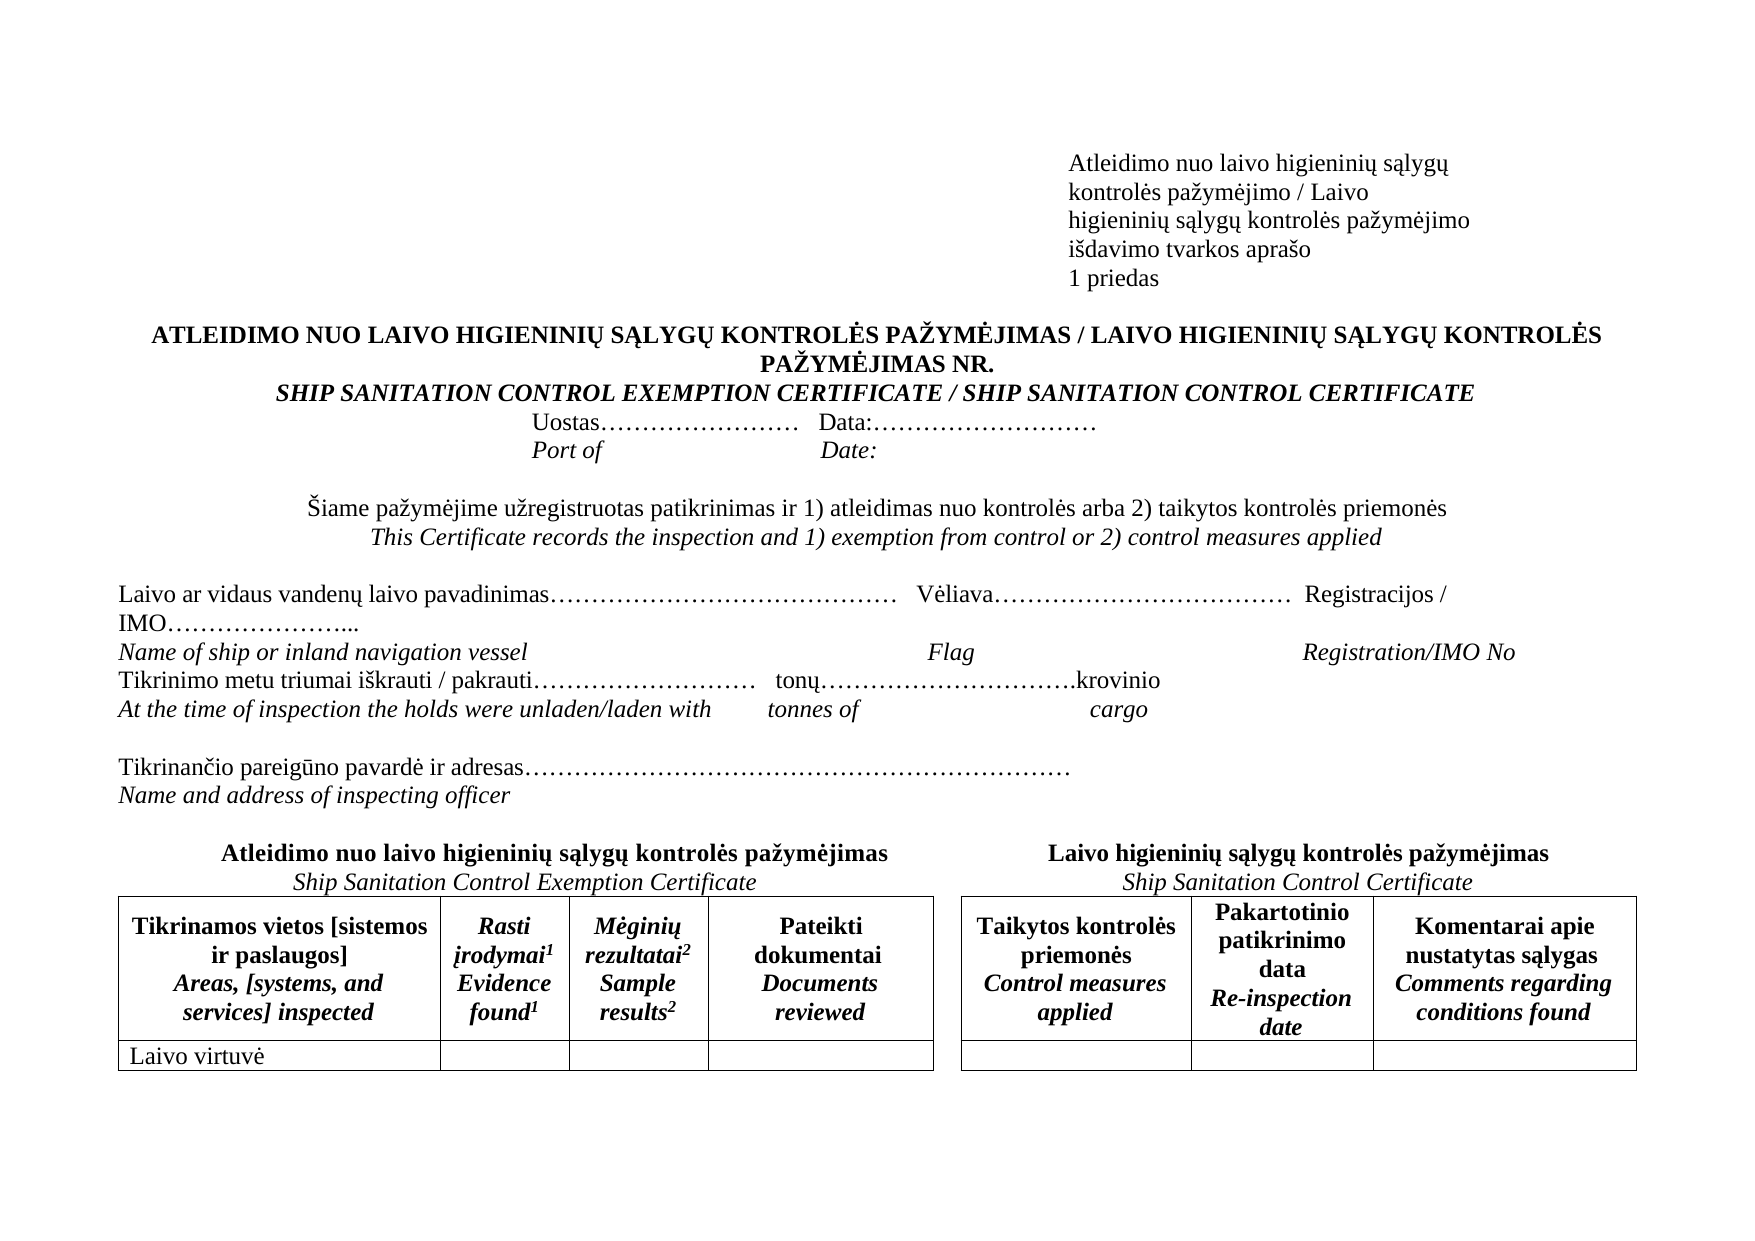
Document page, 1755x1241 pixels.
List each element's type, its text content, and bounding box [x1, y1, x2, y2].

text Atleidimo nuo laivo higieninių sąlygų [1068, 148, 1636, 177]
text 1 priedas [1068, 263, 1636, 292]
table_header Atleidimo nuo laivo higieninių sąlygų kontrolės pažymėjimas Ship Sanitation Control Exemption Certificate [118, 838, 934, 896]
table_cell [934, 896, 961, 1040]
text išdavimo tvarkos aprašo [1068, 234, 1636, 263]
table_cell [1374, 1041, 1636, 1070]
text Laivo ar vidaus vandenų laivo pavadinimas…………………………………… Vėliava……………………………… Registracijos / IMO…………………... [118, 579, 1636, 637]
table_cell [934, 1040, 961, 1070]
table_cell Laivo virtuvė [119, 1041, 440, 1070]
text SHIP SANITATION CONTROL EXEMPTION CERTIFICATE / SHIP SANITATION CONTROL CERTIFICATE [118, 378, 1636, 407]
table_cell Komentarai apie nustatytas sąlygas Comments regarding conditions found [1374, 897, 1636, 1040]
table_cell Rasti įrodymai1 Evidence found1 [441, 897, 569, 1040]
table_cell [441, 1041, 569, 1070]
text Port of Date: [118, 436, 1636, 464]
table_cell Mėginių rezultatai2 Sample results2 [570, 897, 708, 1040]
text Name of ship or inland navigation vessel Flag Registration/IMO No [118, 637, 1636, 666]
table_cell [962, 1041, 1191, 1070]
subtitle Name and address of inspecting officer [118, 781, 1636, 809]
text Tikrinimo metu triumai iškrauti / pakrauti……………………… tonų………………………….krovinio [118, 666, 1636, 694]
text Uostas…………………… Data:……………………… [118, 407, 1636, 436]
text Šiame pažymėjime užregistruotas patikrinimas ir 1) atleidimas nuo kontrolės arba 2) taikytos kontrolės priemonės [118, 493, 1636, 522]
table_cell Pateikti dokumentai Documents reviewed [709, 897, 933, 1040]
table_cell [709, 1041, 933, 1070]
table_cell Tikrinamos vietos [sistemos ir paslaugos] Areas, [systems, and services] inspected [119, 897, 440, 1040]
table_cell [1192, 1041, 1373, 1070]
table_cell Pakartotinio patikrinimo data Re-inspection date [1192, 897, 1373, 1040]
table_cell [570, 1041, 708, 1070]
text kontrolės pažymėjimo / Laivo [1068, 177, 1636, 206]
text At the time of inspection the holds were unladen/laden with tonnes of cargo [118, 694, 1636, 723]
text Tikrinančio pareigūno pavardė ir adresas………………………………………………………… [118, 752, 1636, 781]
table_header [934, 838, 961, 896]
table_header Laivo higieninių sąlygų kontrolės pažymėjimas Ship Sanitation Control Certificate [961, 838, 1636, 896]
text This Certificate records the inspection and 1) exemption from control or 2) control measures applied [118, 522, 1636, 551]
table_cell Taikytos kontrolės priemonės Control measures applied [962, 897, 1191, 1040]
text higieninių sąlygų kontrolės pažymėjimo [1068, 206, 1636, 234]
text Atleidimo nuo laivo higieninių sąlygų kontrolės pažymėjimAS / Laivo higieninių sąlygų kontrolės pažymėjimAS NR. [118, 321, 1636, 378]
